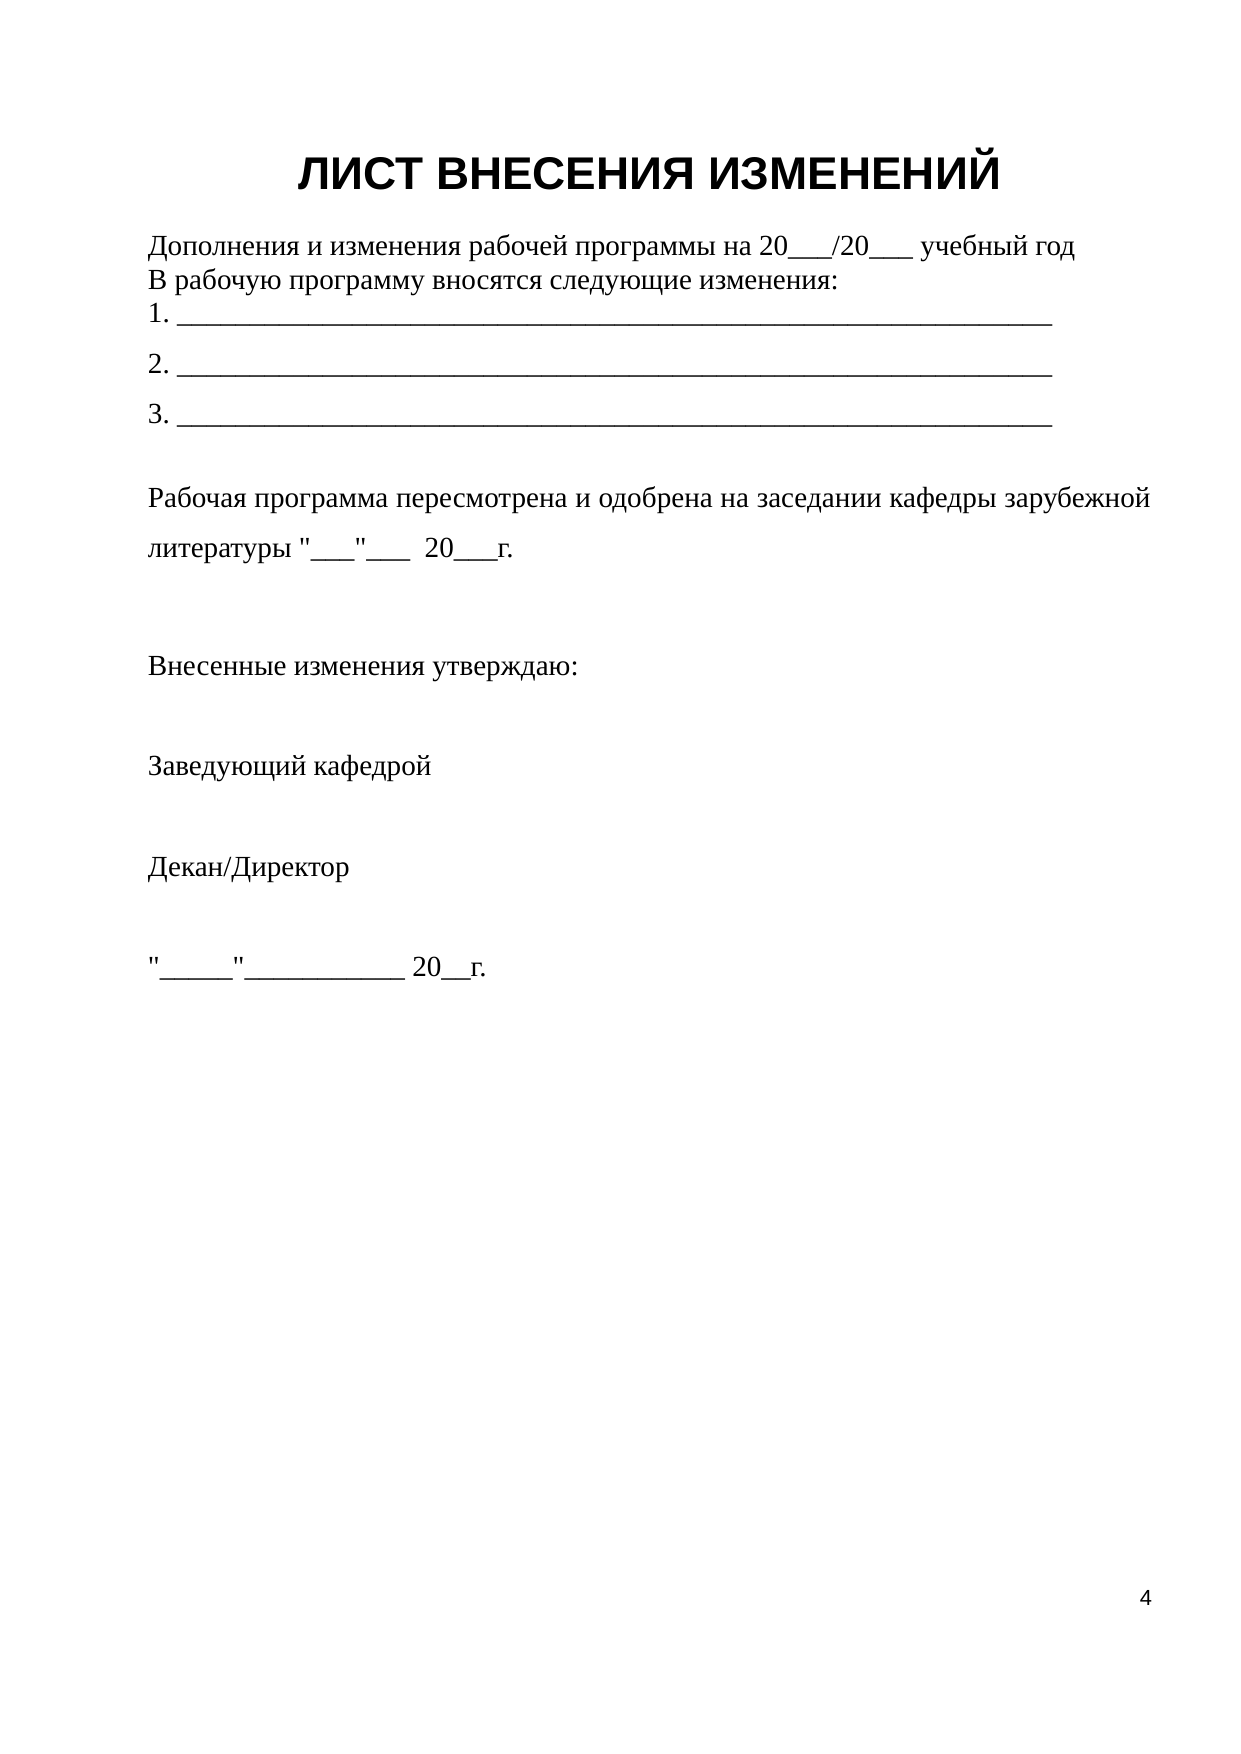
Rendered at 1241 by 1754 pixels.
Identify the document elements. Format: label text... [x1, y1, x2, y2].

text В рабочую программу вносятся следующие изменения: [148, 262, 1152, 295]
text Декан/Директор [148, 849, 1152, 882]
text Заведующий кафедрой [148, 748, 1152, 782]
text Рабочая программа пересмотрена и одобрена на заседании кафедры зарубежной литературы "___"___ 20___г. [148, 480, 1152, 564]
text лист внесения изменений [148, 147, 1152, 199]
text 3. ____________________________________________________________ [148, 396, 1152, 429]
text 2. ____________________________________________________________ [148, 346, 1152, 379]
text 1. ____________________________________________________________ [148, 295, 1152, 329]
text Внесенные изменения утверждаю: [148, 648, 1152, 681]
text Дополнения и изменения рабочей программы на 20___/20___ учебный год [148, 228, 1152, 262]
text "_____"___________ 20__г. [148, 949, 1152, 983]
